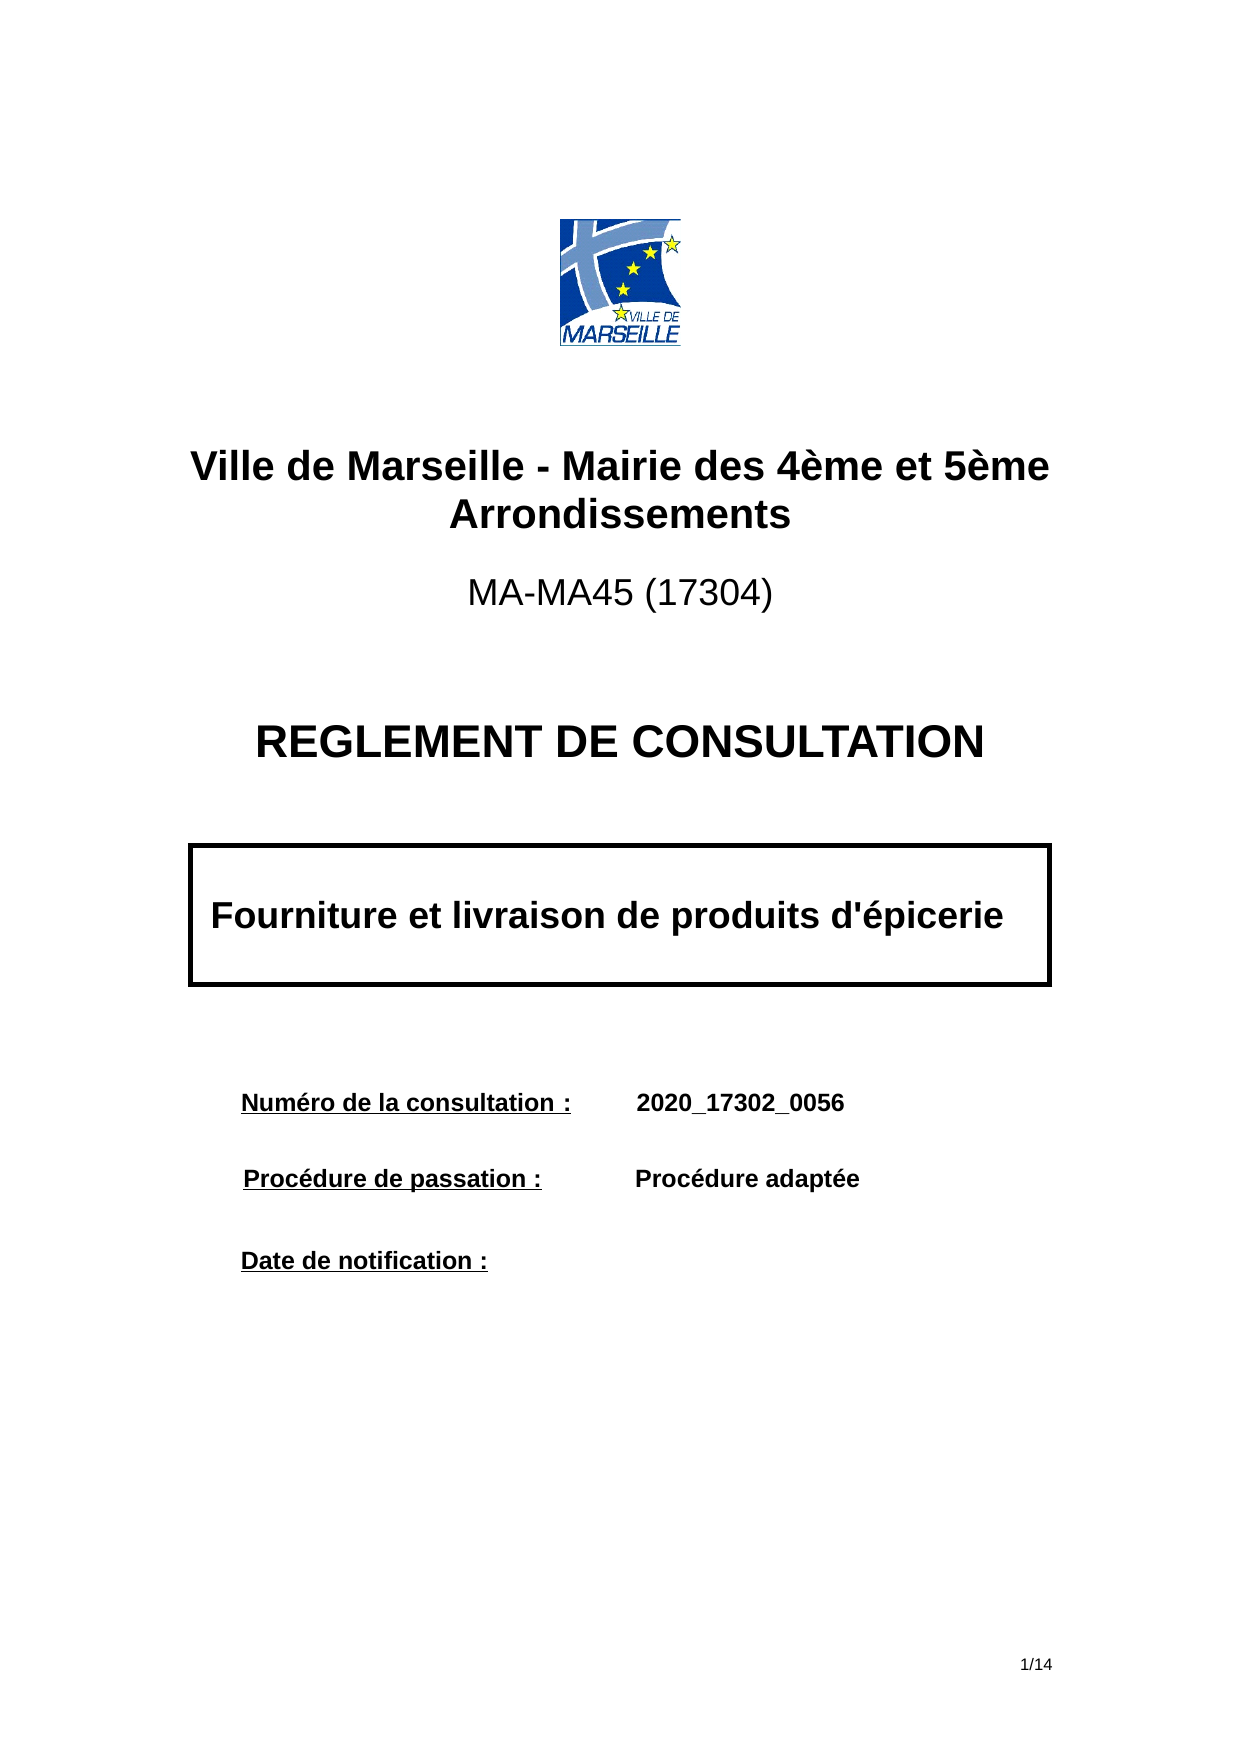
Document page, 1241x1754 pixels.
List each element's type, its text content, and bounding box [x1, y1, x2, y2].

text Procédure de passation : Procédure adaptée [243, 1164, 1052, 1193]
text REGLEMENT DE CONSULTATION [188, 714, 1052, 767]
text MA-MA45 (17304) [188, 571, 1052, 614]
text Ville de Marseille - Mairie des 4ème et 5ème Arrondissements [188, 441, 1052, 537]
text Numéro de la consultation : 2020_17302_0056 [241, 1088, 1052, 1116]
text Date de notification : [241, 1246, 1052, 1274]
text Fourniture et livraison de produits d'épicerie [193, 886, 1047, 936]
